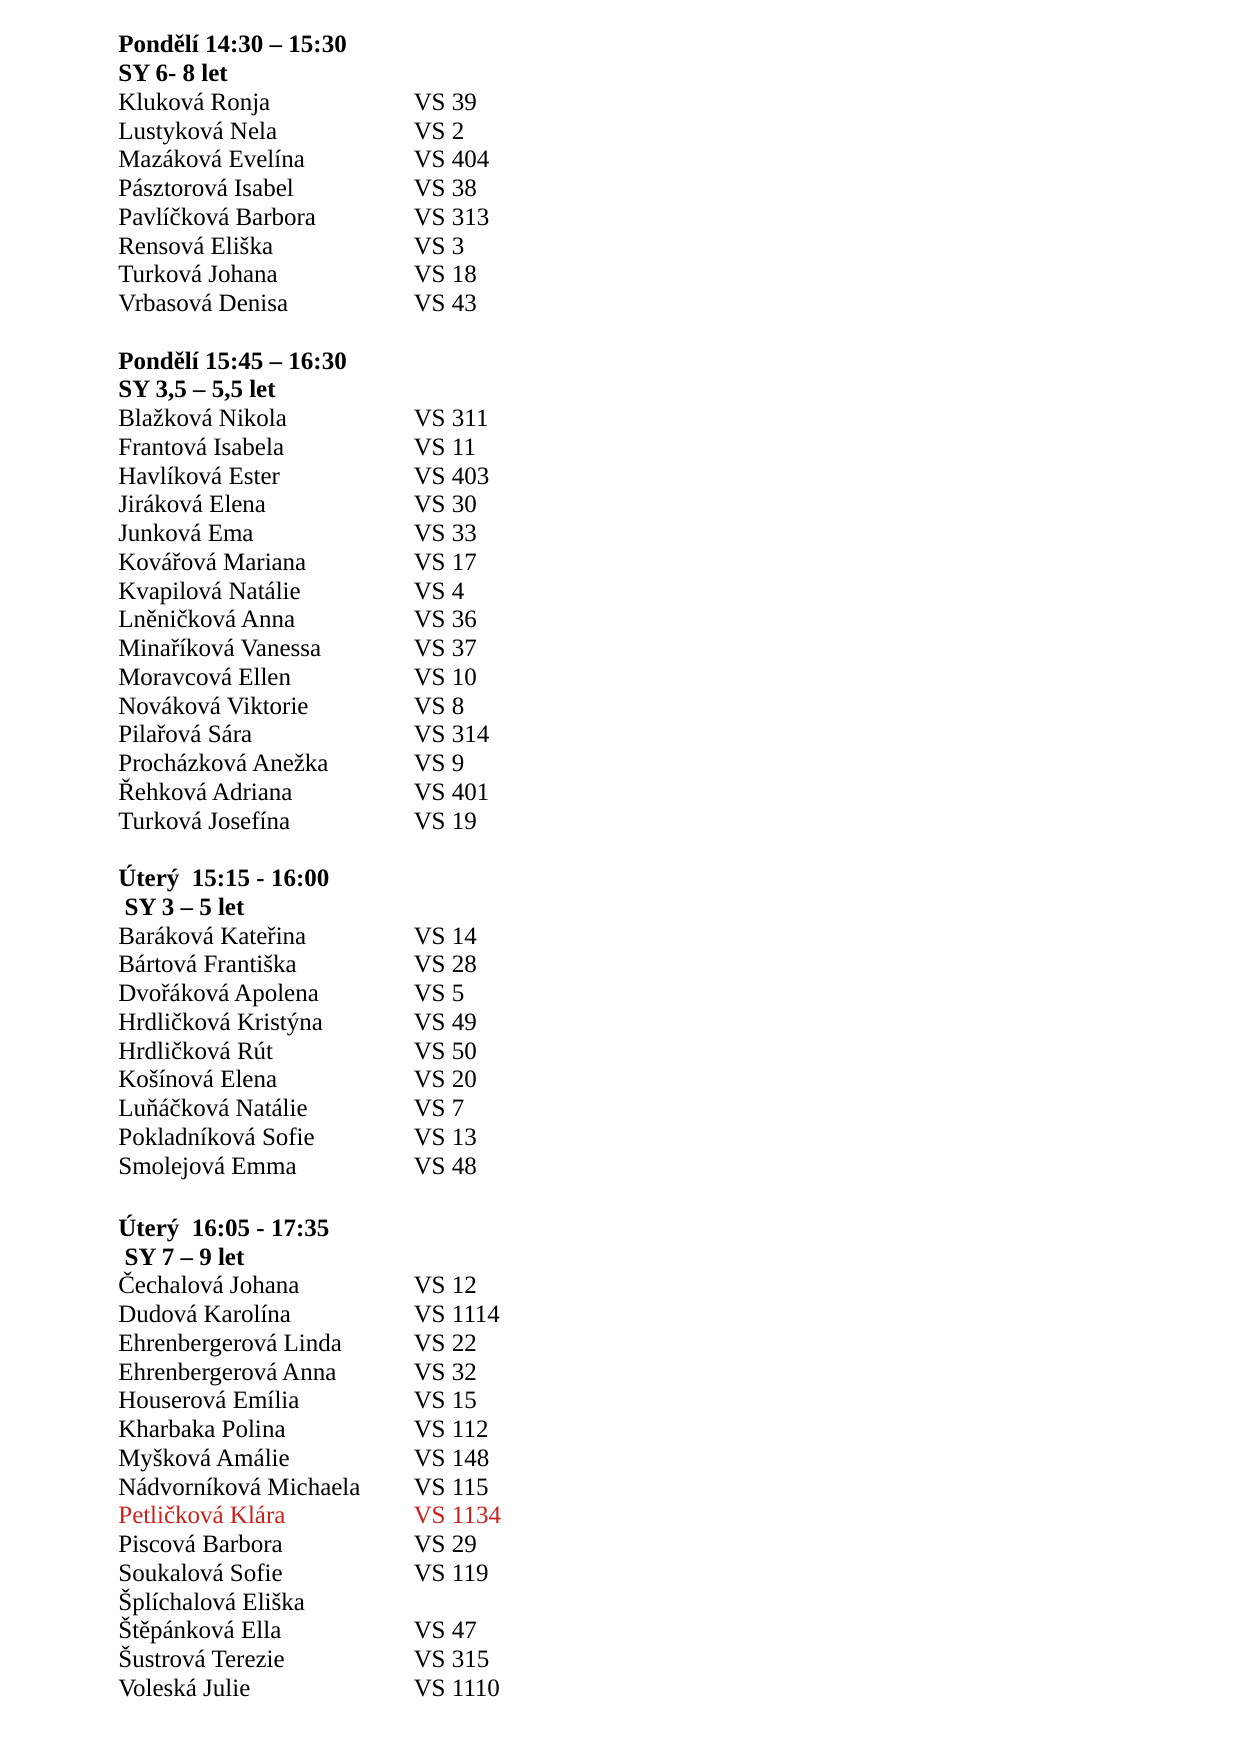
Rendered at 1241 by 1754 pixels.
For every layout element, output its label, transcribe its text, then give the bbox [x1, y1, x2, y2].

text Štěpánková Ella VS 47 [118, 1616, 1122, 1644]
text Piscová Barbora VS 29 [118, 1529, 1122, 1558]
text SY 7 – 9 let [118, 1242, 1122, 1271]
text Vrbasová Denisa VS 43 [118, 288, 1122, 317]
text Košínová Elena VS 20 [118, 1064, 1122, 1093]
text Ehrenbergerová Linda VS 22 [118, 1328, 1122, 1357]
text Blažková Nikola VS 311 [118, 403, 1122, 432]
text Kharbaka Polina VS 112 [118, 1414, 1122, 1443]
text Mazáková Evelína VS 404 [118, 144, 1122, 173]
text Kvapilová Natálie VS 4 [118, 576, 1122, 604]
text Hrdličková Kristýna VS 49 [118, 1007, 1122, 1036]
text Procházková Anežka VS 9 [118, 748, 1122, 777]
text Čechalová Johana VS 12 [118, 1271, 1122, 1299]
text Minaříková Vanessa VS 37 [118, 633, 1122, 662]
text Šustrová Terezie VS 315 [118, 1644, 1122, 1673]
text Bártová Františka VS 28 [118, 949, 1122, 978]
text Pondělí 14:30 – 15:30 [118, 29, 1122, 58]
text Luňáčková Natálie VS 7 [118, 1093, 1122, 1122]
text Houserová Emília VS 15 [118, 1386, 1122, 1414]
text Baráková Kateřina VS 14 [118, 921, 1122, 949]
text Petličková Klára VS 1134 [118, 1501, 1122, 1529]
text Voleská Julie VS 1110 [118, 1673, 1122, 1702]
text Nováková Viktorie VS 8 [118, 691, 1122, 719]
text Šplíchalová Eliška [118, 1587, 1122, 1616]
text Kovářová Mariana VS 17 [118, 547, 1122, 576]
text Smolejová Emma VS 48 [118, 1151, 1122, 1179]
text Turková Johana VS 18 [118, 259, 1122, 288]
text Pavlíčková Barbora VS 313 [118, 202, 1122, 231]
text Úterý 16:05 - 17:35 [118, 1213, 1122, 1242]
text Řehková Adriana VS 401 [118, 777, 1122, 806]
text SY 6- 8 let [118, 58, 1122, 87]
text Nádvorníková Michaela VS 115 [118, 1472, 1122, 1501]
text Ehrenbergerová Anna VS 32 [118, 1357, 1122, 1386]
text Soukalová Sofie VS 119 [118, 1558, 1122, 1587]
text Moravcová Ellen VS 10 [118, 662, 1122, 691]
text Lustyková Nela VS 2 [118, 116, 1122, 144]
text Junková Ema VS 33 [118, 518, 1122, 547]
text Úterý 15:15 - 16:00 [118, 863, 1122, 892]
text Havlíková Ester VS 403 [118, 461, 1122, 489]
text Dudová Karolína VS 1114 [118, 1299, 1122, 1328]
text Dvořáková Apolena VS 5 [118, 978, 1122, 1007]
text Turková Josefína VS 19 [118, 806, 1122, 834]
text Frantová Isabela VS 11 [118, 432, 1122, 461]
text Hrdličková Rút VS 50 [118, 1036, 1122, 1064]
text SY 3,5 – 5,5 let [118, 374, 1122, 403]
text Rensová Eliška VS 3 [118, 231, 1122, 259]
text Myšková Amálie VS 148 [118, 1443, 1122, 1472]
text Pondělí 15:45 – 16:30 [118, 346, 1122, 374]
text Pilařová Sára VS 314 [118, 719, 1122, 748]
text Pásztorová Isabel VS 38 [118, 173, 1122, 202]
text Jiráková Elena VS 30 [118, 489, 1122, 518]
text SY 3 – 5 let [118, 892, 1122, 921]
text Pokladníková Sofie VS 13 [118, 1122, 1122, 1151]
text Lněničková Anna VS 36 [118, 604, 1122, 633]
text Kluková Ronja VS 39 [118, 87, 1122, 116]
